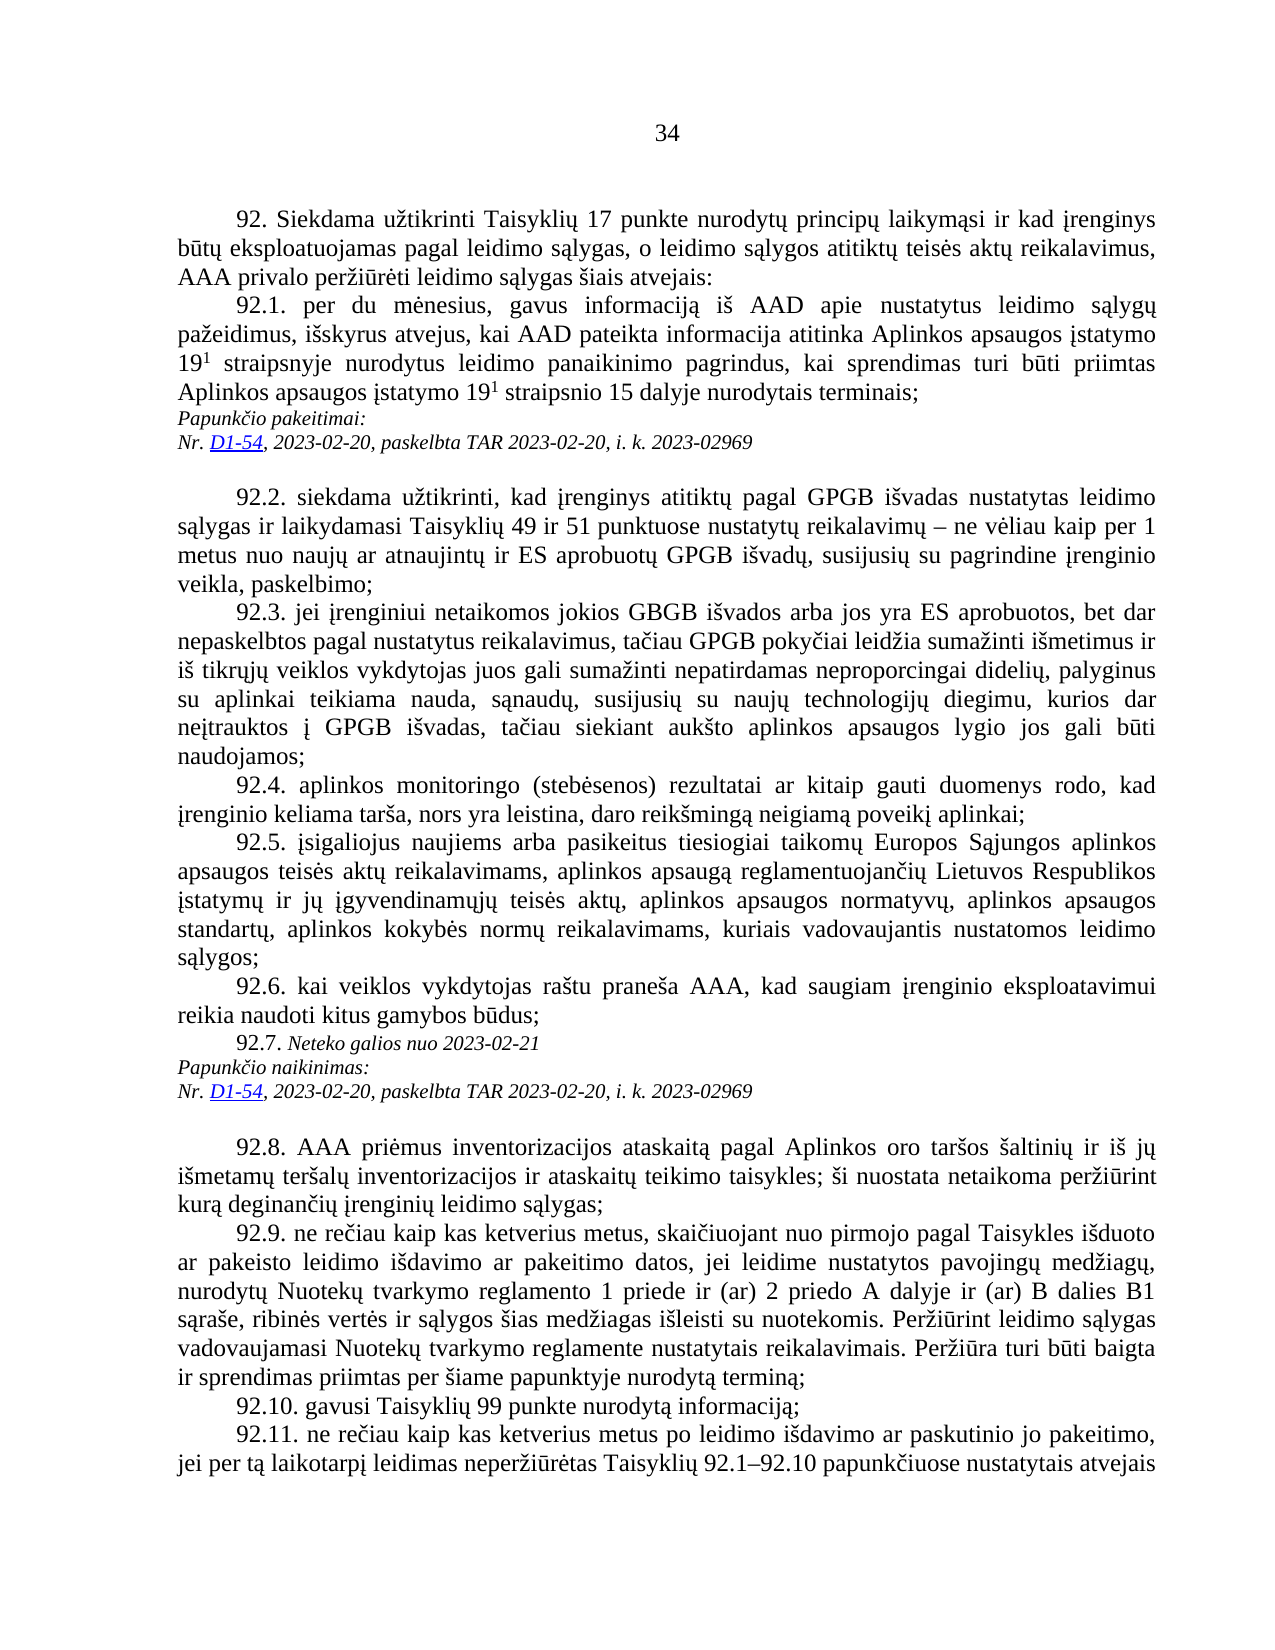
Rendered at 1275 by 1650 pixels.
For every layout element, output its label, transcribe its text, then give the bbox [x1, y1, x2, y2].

text 92.4. aplinkos monitoringo (stebėsenos) rezultatai ar kitaip gauti duomenys rodo, kad įrenginio keliama tarša, nors yra leistina, daro reikšmingą neigiamą poveikį aplinkai; [177, 770, 1157, 827]
text 92.5. įsigaliojus naujiems arba pasikeitus tiesiogiai taikomų Europos Sąjungos aplinkos apsaugos teisės aktų reikalavimams, aplinkos apsaugą reglamentuojančių Lietuvos Respublikos įstatymų ir jų įgyvendinamųjų teisės aktų, aplinkos apsaugos normatyvų, aplinkos apsaugos standartų, aplinkos kokybės normų reikalavimams, kuriais vadovaujantis nustatomos leidimo sąlygos; [177, 827, 1157, 971]
text 92.1. per du mėnesius, gavus informaciją iš AAD apie nustatytus leidimo sąlygų pažeidimus, išskyrus atvejus, kai AAD pateikta informacija atitinka Aplinkos apsaugos įstatymo 191 straipsnyje nurodytus leidimo panaikinimo pagrindus, kai sprendimas turi būti priimtas Aplinkos apsaugos įstatymo 191 straipsnio 15 dalyje nurodytais terminais; [177, 291, 1157, 406]
text 92.6. kai veiklos vykdytojas raštu praneša AAA, kad saugiam įrenginio eksploatavimui reikia naudoti kitus gamybos būdus; [177, 971, 1157, 1029]
text 92.2. siekdama užtikrinti, kad įrenginys atitiktų pagal GPGB išvadas nustatytas leidimo sąlygas ir laikydamasi Taisyklių 49 ir 51 punktuose nustatytų reikalavimų – ne vėliau kaip per 1 metus nuo naujų ar atnaujintų ir ES aprobuotų GPGB išvadų, susijusių su pagrindine įrenginio veikla, paskelbimo; [177, 482, 1157, 597]
text 92.9. ne rečiau kaip kas ketverius metus, skaičiuojant nuo pirmojo pagal Taisykles išduoto ar pakeisto leidimo išdavimo ar pakeitimo datos, jei leidime nustatytos pavojingų medžiagų, nurodytų Nuotekų tvarkymo reglamento 1 priede ir (ar) 2 priedo A dalyje ir (ar) B dalies B1 sąraše, ribinės vertės ir sąlygos šias medžiagas išleisti su nuotekomis. Peržiūrint leidimo sąlygas vadovaujamasi Nuotekų tvarkymo reglamente nustatytais reikalavimais. Peržiūra turi būti baigta ir sprendimas priimtas per šiame papunktyje nurodytą terminą; [177, 1218, 1157, 1391]
text Nr. D1-54, 2023-02-20, paskelbta TAR 2023-02-20, i. k. 2023-02969 [177, 430, 1157, 454]
text Papunkčio naikinimas: [177, 1055, 1157, 1079]
text 92.8. AAA priėmus inventorizacijos ataskaitą pagal Aplinkos oro taršos šaltinių ir iš jų išmetamų teršalų inventorizacijos ir ataskaitų teikimo taisykles; ši nuostata netaikoma peržiūrint kurą deginančių įrenginių leidimo sąlygas; [177, 1132, 1157, 1218]
text 92.3. jei įrenginiui netaikomos jokios GBGB išvados arba jos yra ES aprobuotos, bet dar nepaskelbtos pagal nustatytus reikalavimus, tačiau GPGB pokyčiai leidžia sumažinti išmetimus ir iš tikrųjų veiklos vykdytojas juos gali sumažinti nepatirdamas neproporcingai didelių, palyginus su aplinkai teikiama nauda, sąnaudų, susijusių su naujų technologijų diegimu, kurios dar neįtrauktos į GPGB išvadas, tačiau siekiant aukšto aplinkos apsaugos lygio jos gali būti naudojamos; [177, 597, 1157, 770]
text Nr. D1-54, 2023-02-20, paskelbta TAR 2023-02-20, i. k. 2023-02969 [177, 1079, 1157, 1103]
text 92.7. Neteko galios nuo 2023-02-21 [177, 1029, 1157, 1055]
text 92. Siekdama užtikrinti Taisyklių 17 punkte nurodytų principų laikymąsi ir kad įrenginys būtų eksploatuojamas pagal leidimo sąlygas, o leidimo sąlygos atitiktų teisės aktų reikalavimus, AAA privalo peržiūrėti leidimo sąlygas šiais atvejais: [177, 204, 1157, 291]
text 92.10. gavusi Taisyklių 99 punkte nurodytą informaciją; [177, 1391, 1157, 1419]
text 92.11. ne rečiau kaip kas ketverius metus po leidimo išdavimo ar paskutinio jo pakeitimo, jei per tą laikotarpį leidimas neperžiūrėtas Taisyklių 92.1–92.10 papunkčiuose nustatytais atvejais [177, 1419, 1157, 1477]
text Papunkčio pakeitimai: [177, 406, 1157, 430]
